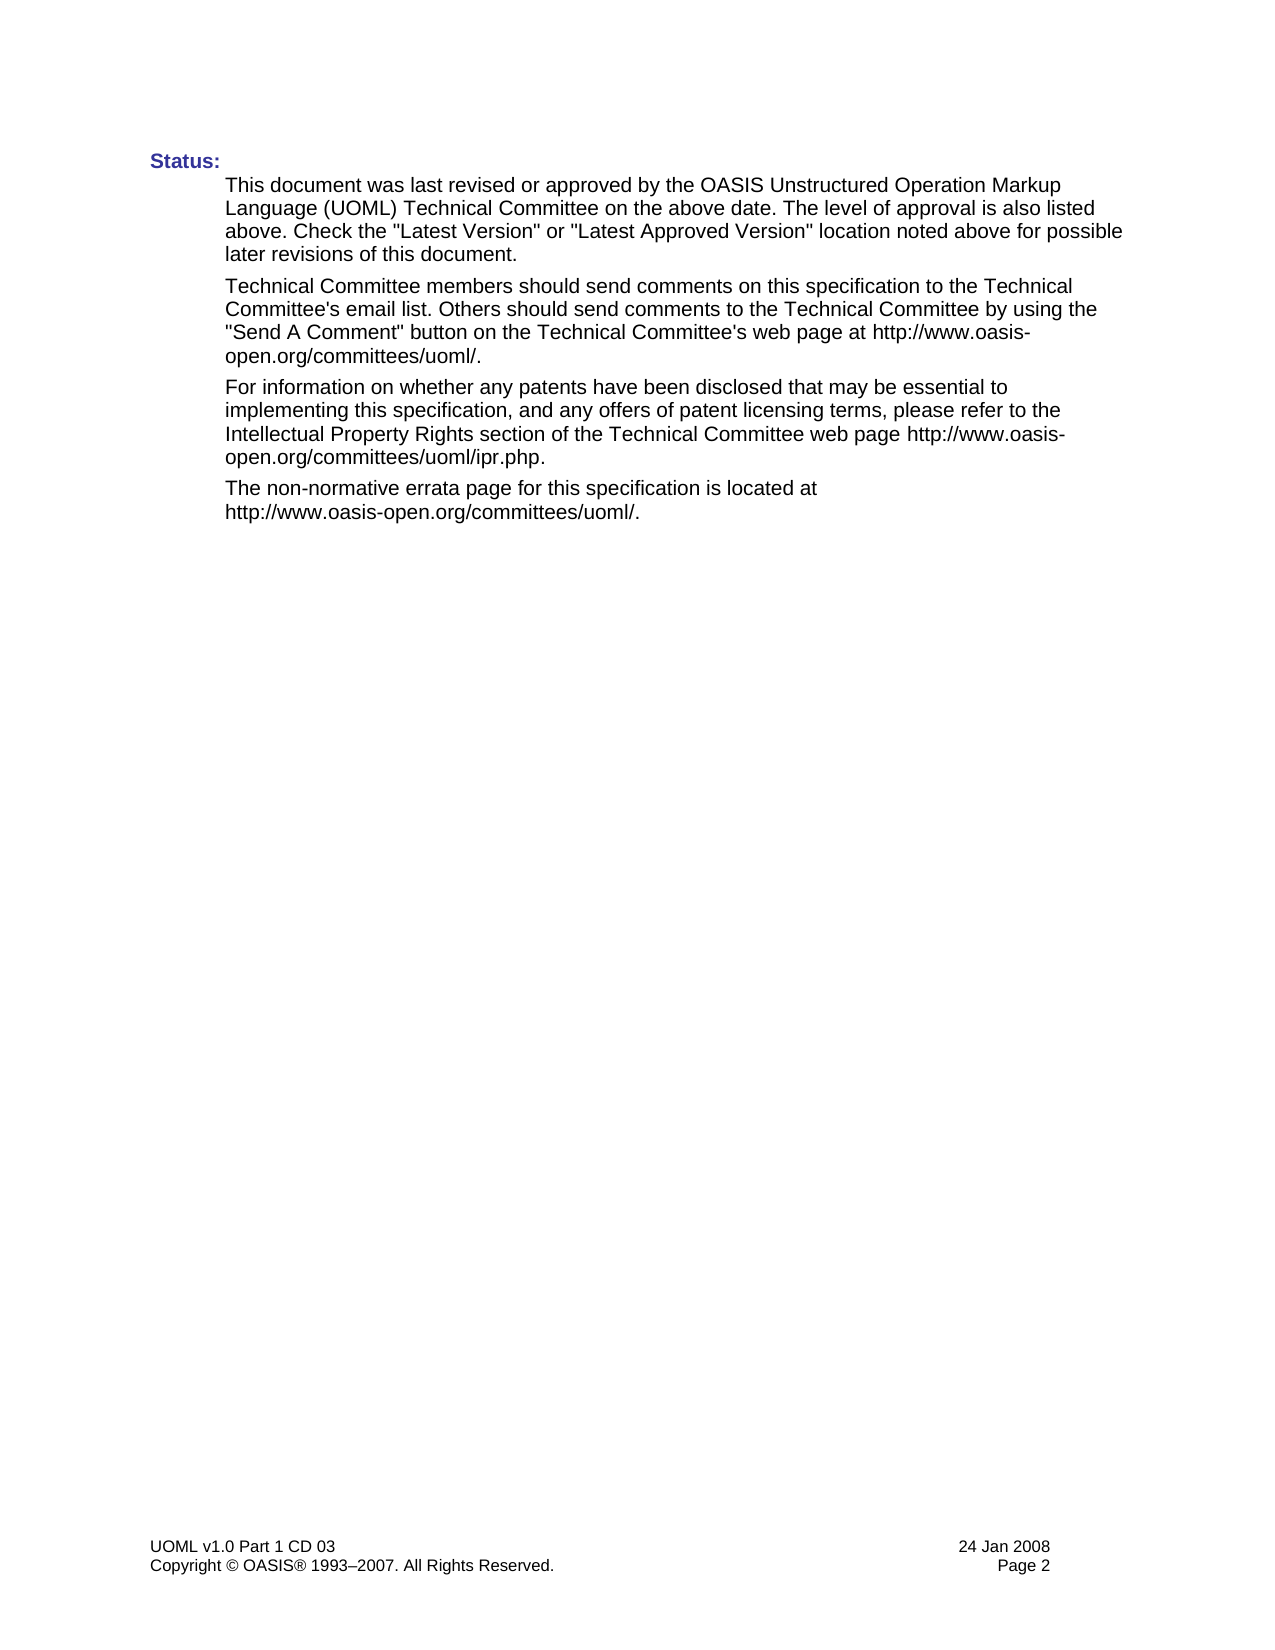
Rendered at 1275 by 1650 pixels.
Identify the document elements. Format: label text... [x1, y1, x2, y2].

text This document was last revised or approved by the OASIS Unstructured Operation Markup Language (UOML) Technical Committee on the above date. The level of approval is also listed above. Check the "Latest Version" or "Latest Approved Version" location noted above for possible later revisions of this document. [225, 173, 1125, 266]
title Status: [150, 150, 1125, 173]
text For information on whether any patents have been disclosed that may be essential to implementing this specification, and any offers of patent licensing terms, please refer to the Intellectual Property Rights section of the Technical Committee web page http://www.oasis-open.org/committees/uoml/ipr.php. [225, 376, 1125, 469]
text Technical Committee members should send comments on this specification to the Technical Committee's email list. Others should send comments to the Technical Committee by using the "Send A Comment" button on the Technical Committee's web page at http://www.oasis-open.org/committees/uoml/. [225, 274, 1125, 367]
text The non-normative errata page for this specification is located at http://www.oasis-open.org/committees/uoml/. [225, 477, 1125, 523]
